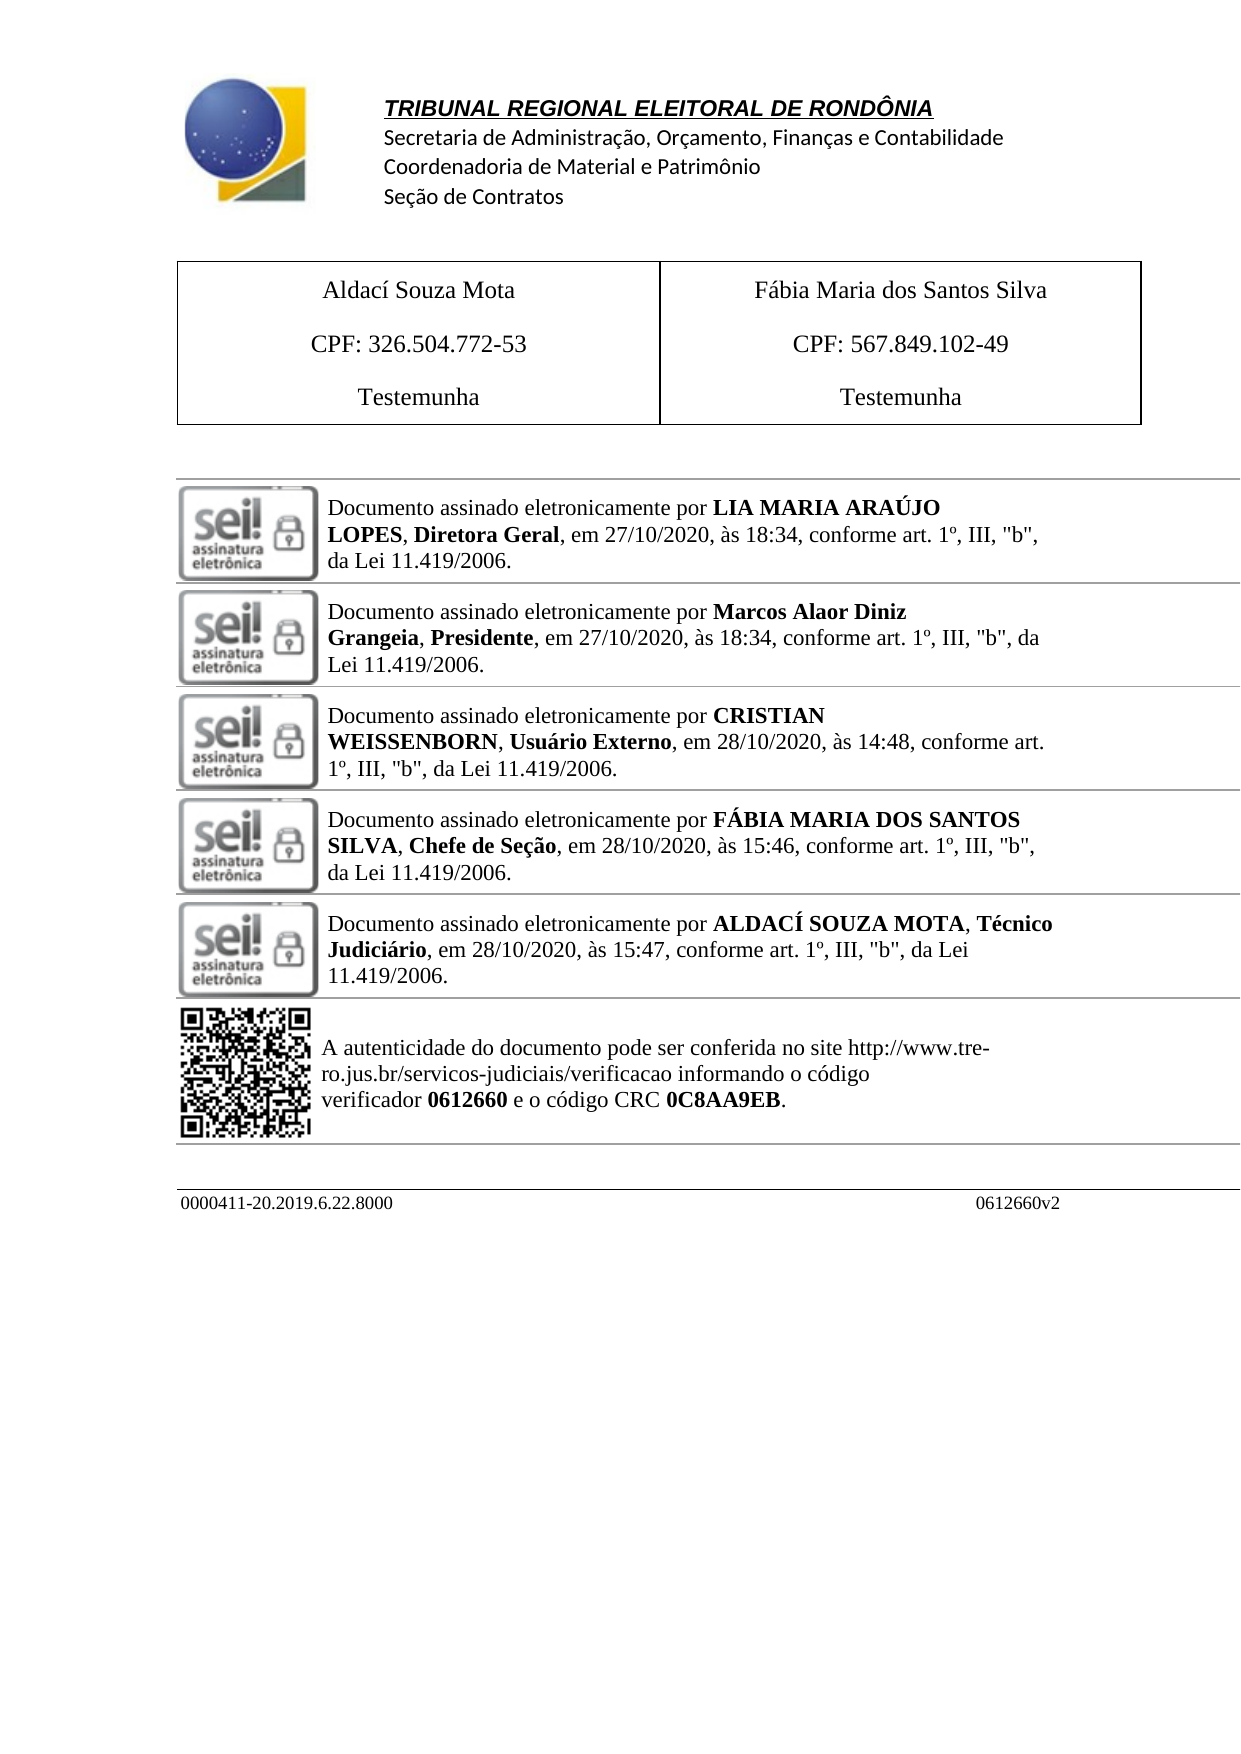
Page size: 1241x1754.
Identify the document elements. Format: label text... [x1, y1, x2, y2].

table_header 0612660v2 [620, 1190, 1063, 1217]
table_header Documento assinado eletronicamente por ALDACÍ SOUZA MOTA, Técnico Judiciário, em 28/10/2020, às 15:47, conforme art. 1º, III, "b", da Lei 11.419/2006. [326, 901, 1063, 997]
table_header [177, 589, 326, 686]
table_header A autenticidade do documento pode ser conferida no site http://www.tre-ro.jus.br/servicos-judiciais/verificacao informando o código verificador 0612660 e o código CRC 0C8AA9EB. [319, 1005, 1063, 1142]
table_header Documento assinado eletronicamente por LIA MARIA ARAÚJO LOPES, Diretora Geral, em 27/10/2020, às 18:34, conforme art. 1º, III, "b", da Lei 11.419/2006. [326, 485, 1063, 582]
table_header [177, 485, 326, 582]
table_header Documento assinado eletronicamente por FÁBIA MARIA DOS SANTOS SILVA, Chefe de Seção, em 28/10/2020, às 15:46, conforme art. 1º, III, "b", da Lei 11.419/2006. [326, 797, 1063, 893]
table_header Documento assinado eletronicamente por Marcos Alaor Diniz Grangeia, Presidente, em 27/10/2020, às 18:34, conforme art. 1º, III, "b", da Lei 11.419/2006. [326, 589, 1063, 686]
table_header 0000411-20.2019.6.22.8000 [177, 1190, 620, 1217]
table_cell Fábia Maria dos Santos Silva CPF: 567.849.102-49 Testemunha [661, 262, 1140, 424]
table_header [177, 901, 326, 997]
table_header Documento assinado eletronicamente por CRISTIAN WEISSENBORN, Usuário Externo, em 28/10/2020, às 14:48, conforme art. 1º, III, "b", da Lei 11.419/2006. [326, 693, 1063, 789]
table_header [177, 797, 326, 893]
table_cell Aldací Souza Mota CPF: 326.504.772-53 Testemunha [178, 262, 659, 424]
table_header [177, 1005, 319, 1142]
table_header [177, 693, 326, 789]
